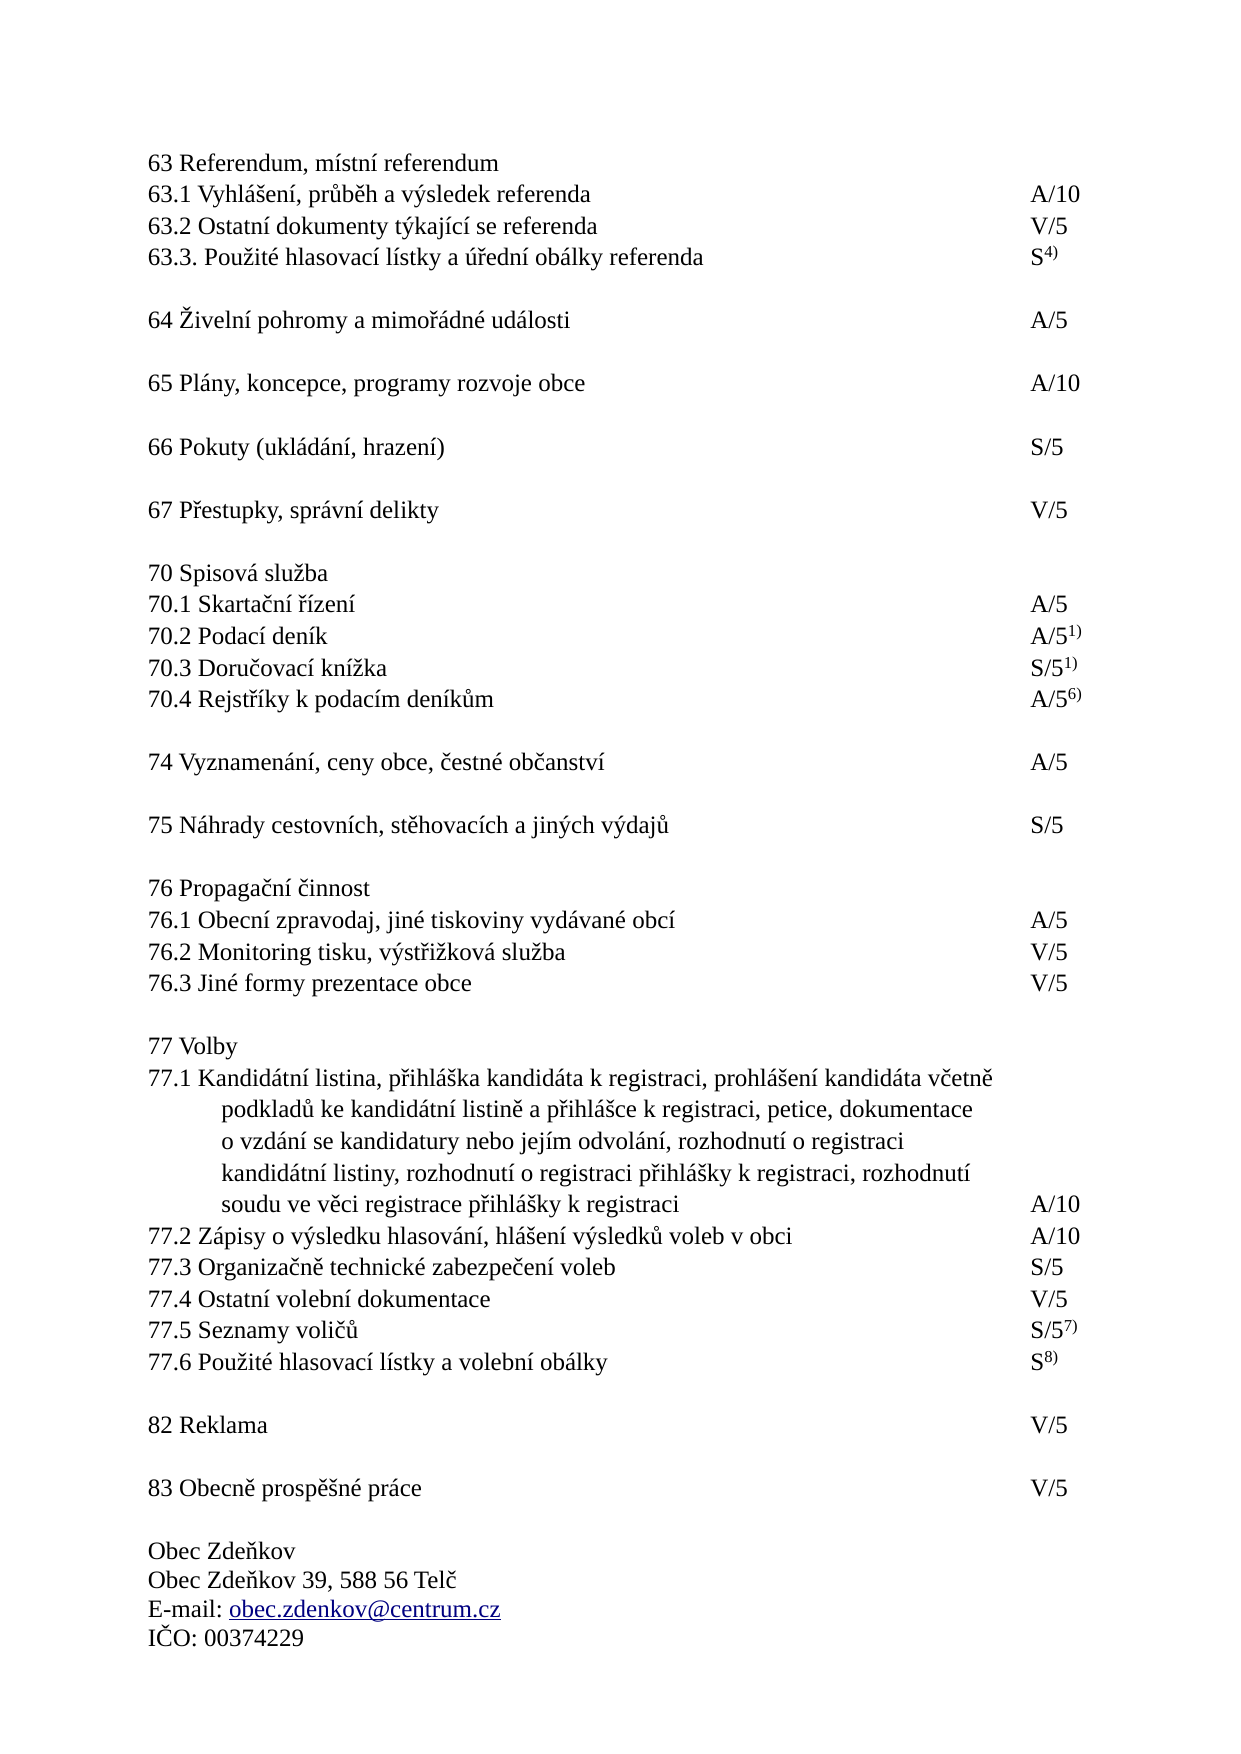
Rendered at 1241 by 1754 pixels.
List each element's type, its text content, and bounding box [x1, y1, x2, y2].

text 82 Reklama V/5 [148, 1410, 1152, 1439]
text 77.5 Seznamy voličů S/57) [148, 1315, 1152, 1344]
text 77.4 Ostatní volební dokumentace V/5 [148, 1284, 1152, 1313]
text 63.1 Vyhlášení, průběh a výsledek referenda A/10 [148, 179, 1152, 208]
text 77 Volby [148, 1031, 1152, 1060]
text 70.2 Podací deník A/51) [148, 621, 1152, 650]
text o vzdání se kandidatury nebo jejím odvolání, rozhodnutí o registraci [148, 1126, 1152, 1155]
text 76.3 Jiné formy prezentace obce V/5 [148, 968, 1152, 997]
text 70 Spisová služba [148, 558, 1152, 587]
text 67 Přestupky, správní delikty V/5 [148, 495, 1152, 523]
text 70.3 Doručovací knížka S/51) [148, 653, 1152, 681]
text 64 Živelní pohromy a mimořádné události A/5 [148, 305, 1152, 334]
text 77.2 Zápisy o výsledku hlasování, hlášení výsledků voleb v obci A/10 [148, 1221, 1152, 1249]
text soudu ve věci registrace přihlášky k registraci A/10 [148, 1189, 1152, 1218]
text kandidátní listiny, rozhodnutí o registraci přihlášky k registraci, rozhodnutí [148, 1158, 1152, 1186]
text 83 Obecně prospěšné práce V/5 [148, 1473, 1152, 1502]
text 77.6 Použité hlasovací lístky a volební obálky S8) [148, 1347, 1152, 1376]
text 77.1 Kandidátní listina, přihláška kandidáta k registraci, prohlášení kandidáta včetně [148, 1063, 1152, 1092]
text 66 Pokuty (ukládání, hrazení) S/5 [148, 432, 1152, 460]
text 76.2 Monitoring tisku, výstřižková služba V/5 [148, 937, 1152, 965]
text 77.3 Organizačně technické zabezpečení voleb S/5 [148, 1252, 1152, 1281]
text 76.1 Obecní zpravodaj, jiné tiskoviny vydávané obcí A/5 [148, 905, 1152, 934]
text 75 Náhrady cestovních, stěhovacích a jiných výdajů S/5 [148, 810, 1152, 839]
text podkladů ke kandidátní listině a přihlášce k registraci, petice, dokumentace [148, 1094, 1152, 1123]
text 70.1 Skartační řízení A/5 [148, 589, 1152, 618]
text 70.4 Rejstříky k podacím deníkům A/56) [148, 684, 1152, 713]
text 74 Vyznamenání, ceny obce, čestné občanství A/5 [148, 747, 1152, 776]
text 63.3. Použité hlasovací lístky a úřední obálky referenda S4) [148, 242, 1152, 271]
text 63.2 Ostatní dokumenty týkající se referenda V/5 [148, 211, 1152, 239]
text 63 Referendum, místní referendum [148, 148, 1152, 176]
text 76 Propagační činnost [148, 873, 1152, 902]
text 65 Plány, koncepce, programy rozvoje obce A/10 [148, 368, 1152, 397]
